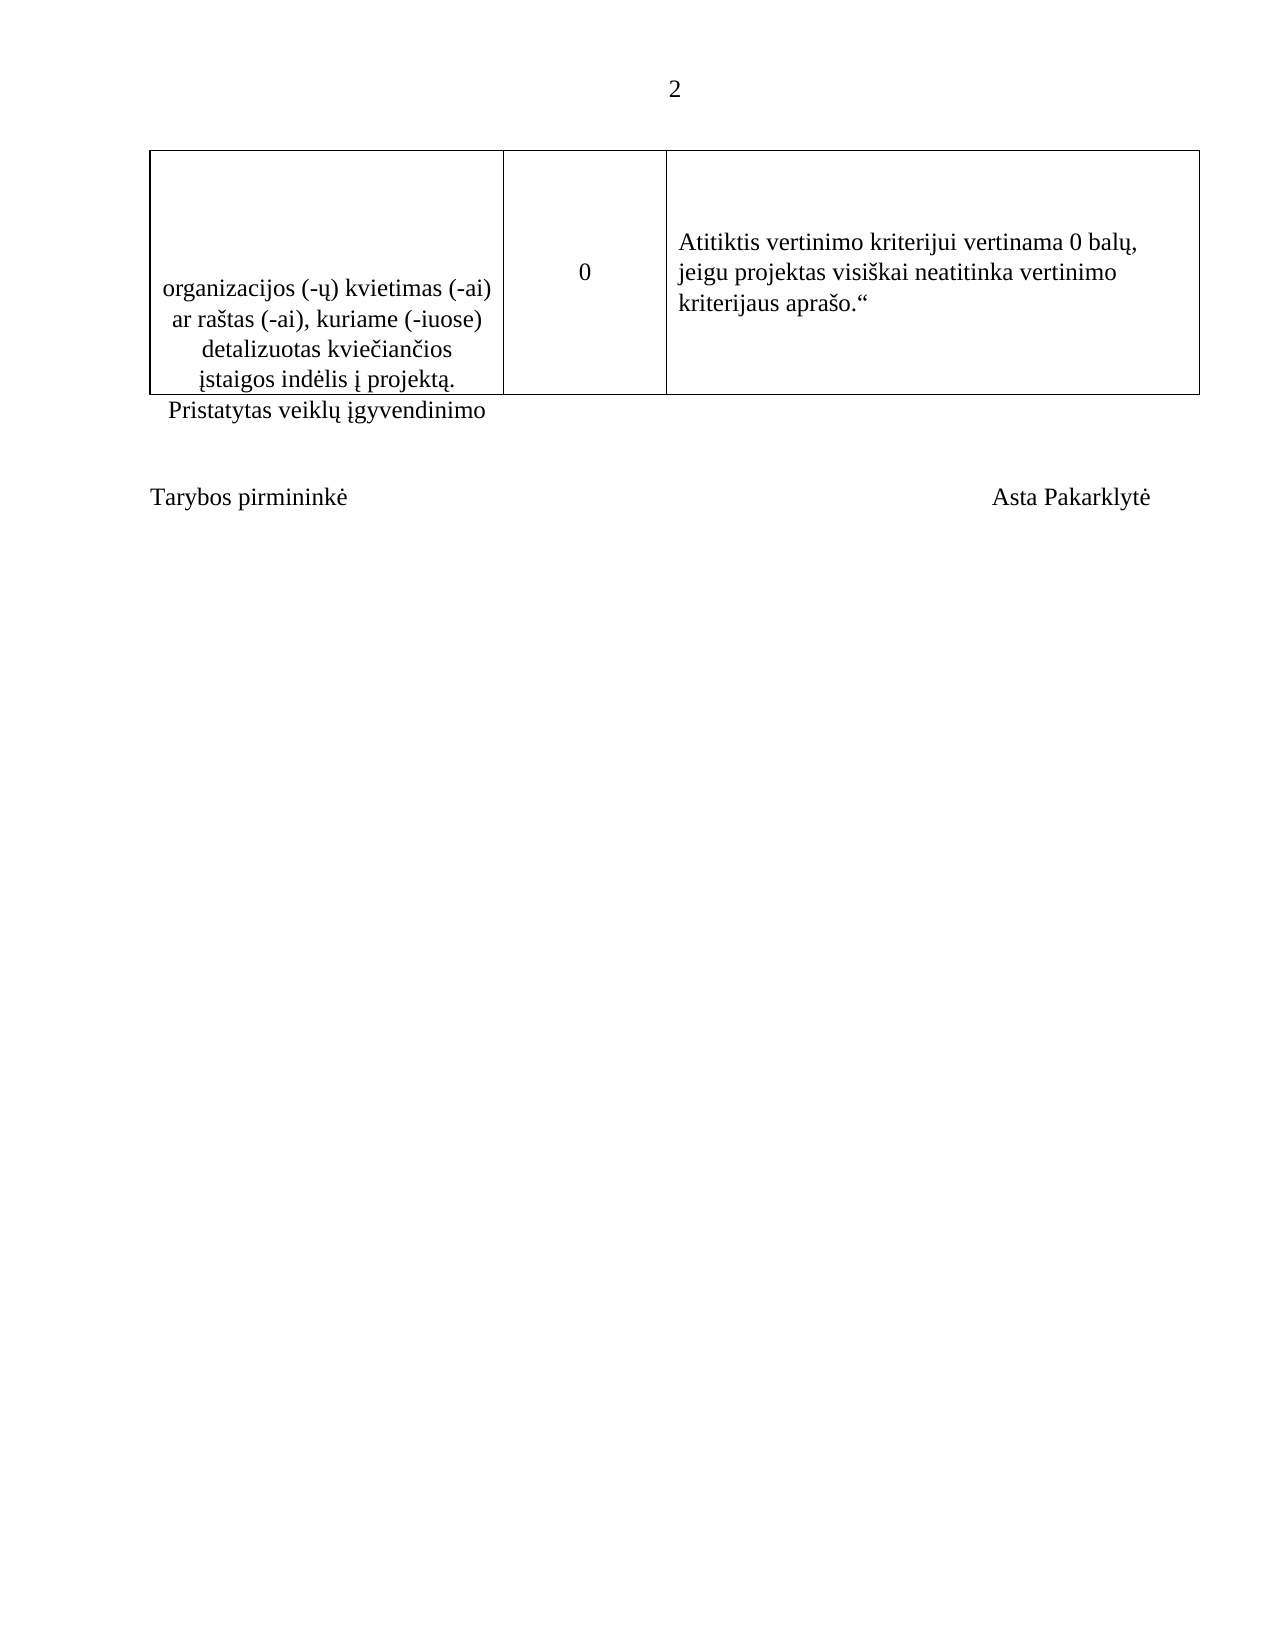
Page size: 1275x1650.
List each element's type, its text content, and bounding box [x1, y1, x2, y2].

table_cell Projektą įgyvendinantis vadovas ir komanda turi reikiamas kompetencijomis ir kūrybinių projektų įgyvendinimo patirties, papildomų kvalifikacijų. Projekte numatomas papildomas lėšų pritraukimas, dalykinės ar kūrybinės arba socialinės partnerystės. Atkreiptinas dėmesys, kad paraiškoje nurodžius, kad dėl rėmėjų indėlio „Laukiama atsakymo“, tai nėra vertinama kaip patvirtintas rėmėjų finansavimas. Teikiant sklaidos užsienyje projektą pridėtas (-i) užsienio šalies kultūros ar meno organizacijos (-ų) kvietimas (-ai) ar raštas (-ai), kuriame (-iuose) detalizuotas kviečiančios įstaigos indėlis į projektą. Pristatytas veiklų įgyvendinimo planas (kalendorius), kuris yra logiškas ir pagrįstas. [151, 151, 503, 394]
table_cell Atitiktis vertinimo kriterijui vertinama 0 balų, jeigu projektas visiškai neatitinka vertinimo kriterijaus aprašo.“ [667, 151, 1199, 394]
table_cell 0 [504, 151, 666, 394]
text Tarybos pirmininkė Asta Pakarklytė [150, 482, 1200, 510]
